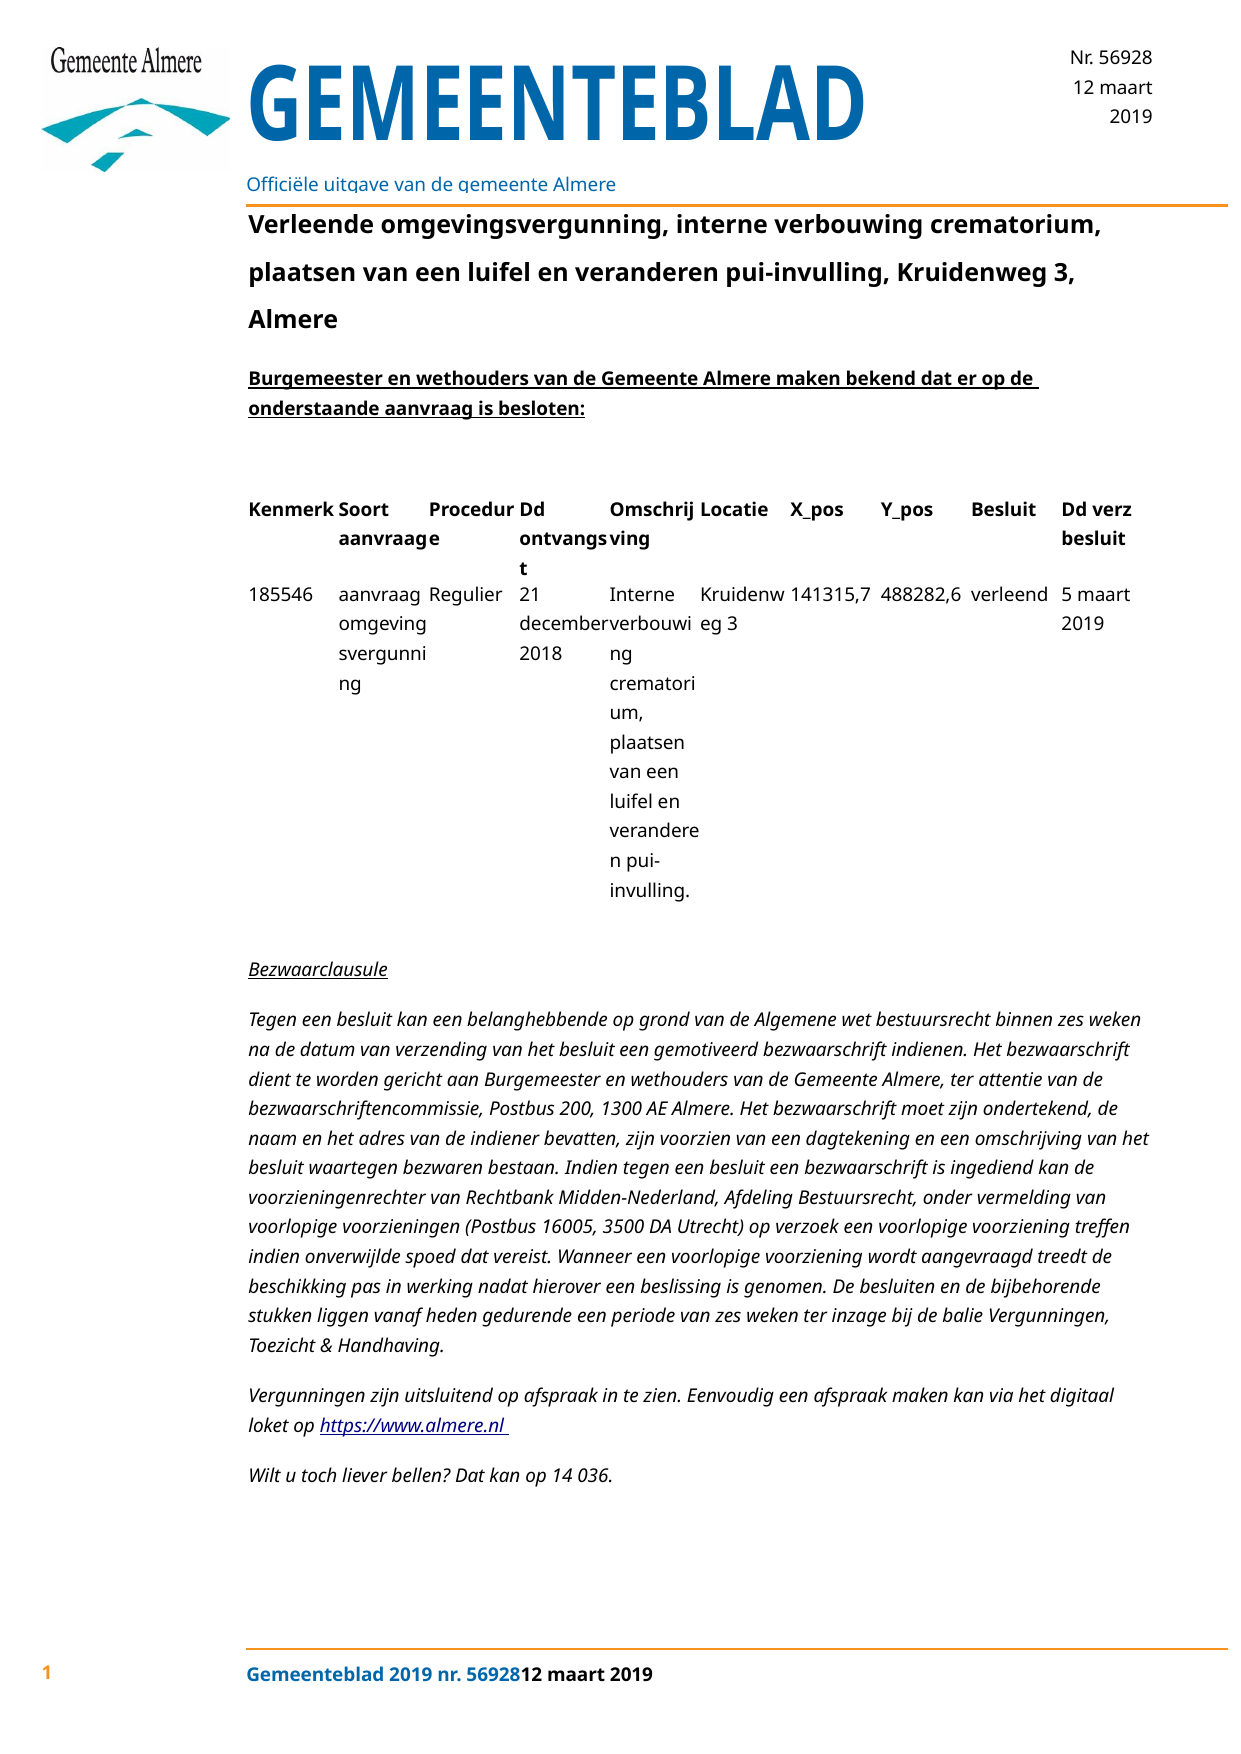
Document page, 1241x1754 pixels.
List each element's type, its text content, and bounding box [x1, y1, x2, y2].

table_cell Regulier [429, 581, 519, 902]
table_cell verleend [971, 581, 1061, 902]
table_cell 21 december 2018 [519, 581, 609, 902]
table_cell Kruidenweg 3 [700, 581, 790, 902]
table_cell 185546 [248, 581, 338, 902]
text Tegen een besluit kan een belanghebbende op grond van de Algemene wet bestuursrecht binnen zes weken na de datum van verzending van het besluit een gemotiveerd bezwaarschrift indienen. Het bezwaarschrift dient te worden gericht aan Burgemeester en wethouders van de Gemeente Almere, ter attentie van de bezwaarschriftencommissie, Postbus 200, 1300 AE Almere. Het bezwaarschrift moet zijn ondertekend, de naam en het adres van de indiener bevatten, zijn voorzien van een dagtekening en een omschrijving van het besluit waartegen bezwaren bestaan. Indien tegen een besluit een bezwaarschrift is ingediend kan de voorzieningenrechter van Rechtbank Midden-Nederland, Afdeling Bestuursrecht, onder vermelding van voorlopige voorzieningen (Postbus 16005, 3500 DA Utrecht) op verzoek een voorlopige voorziening treffen indien onverwijlde spoed dat vereist. Wanneer een voorlopige voorziening wordt aangevraagd treedt de beschikking pas in werking nadat hierover een beslissing is genomen. De besluiten en de bijbehorende stukken liggen vanaf heden gedurende een periode van zes weken ter inzage bij de balie Vergunningen, Toezicht & Handhaving. [248, 1007, 1152, 1358]
table_header Soort aanvraag [338, 496, 429, 581]
table_cell 141315,7 [790, 581, 881, 902]
picture [41, 47, 231, 172]
table_header Y_pos [881, 496, 971, 581]
table_header Omschrijving [609, 496, 700, 581]
table_cell 488282,6 [881, 581, 971, 902]
text Wilt u toch liever bellen? Dat kan op 14 036. [248, 1462, 1152, 1488]
table_cell aanvraag omgevingsvergunning [338, 581, 429, 902]
text Verleende omgevingsvergunning, interne verbouwing crematorium, plaatsen van een luifel en veranderen pui-invulling, Kruidenweg 3, Almere [248, 207, 1152, 336]
table_header Locatie [700, 496, 790, 581]
table_header Dd ontvangst [519, 496, 609, 581]
text Burgemeester en wethouders van de Gemeente Almere maken bekend dat er op de onderstaande aanvraag is besloten: [248, 366, 1152, 421]
table_header Besluit [971, 496, 1061, 581]
table_header Kenmerk [248, 496, 338, 581]
text Bezwaarclausule [248, 956, 1152, 982]
table_header X_pos [790, 496, 881, 581]
table_cell Interne verbouwing crematorium, plaatsen van een luifel en veranderen pui-invulling. [609, 581, 700, 902]
table_header Procedure [429, 496, 519, 581]
table_header Dd verz besluit [1061, 496, 1152, 581]
table_cell 5 maart 2019 [1061, 581, 1152, 902]
text Vergunningen zijn uitsluitend op afspraak in te zien. Eenvoudig een afspraak maken kan via het digitaal loket op https://www.almere.nl [248, 1382, 1152, 1438]
